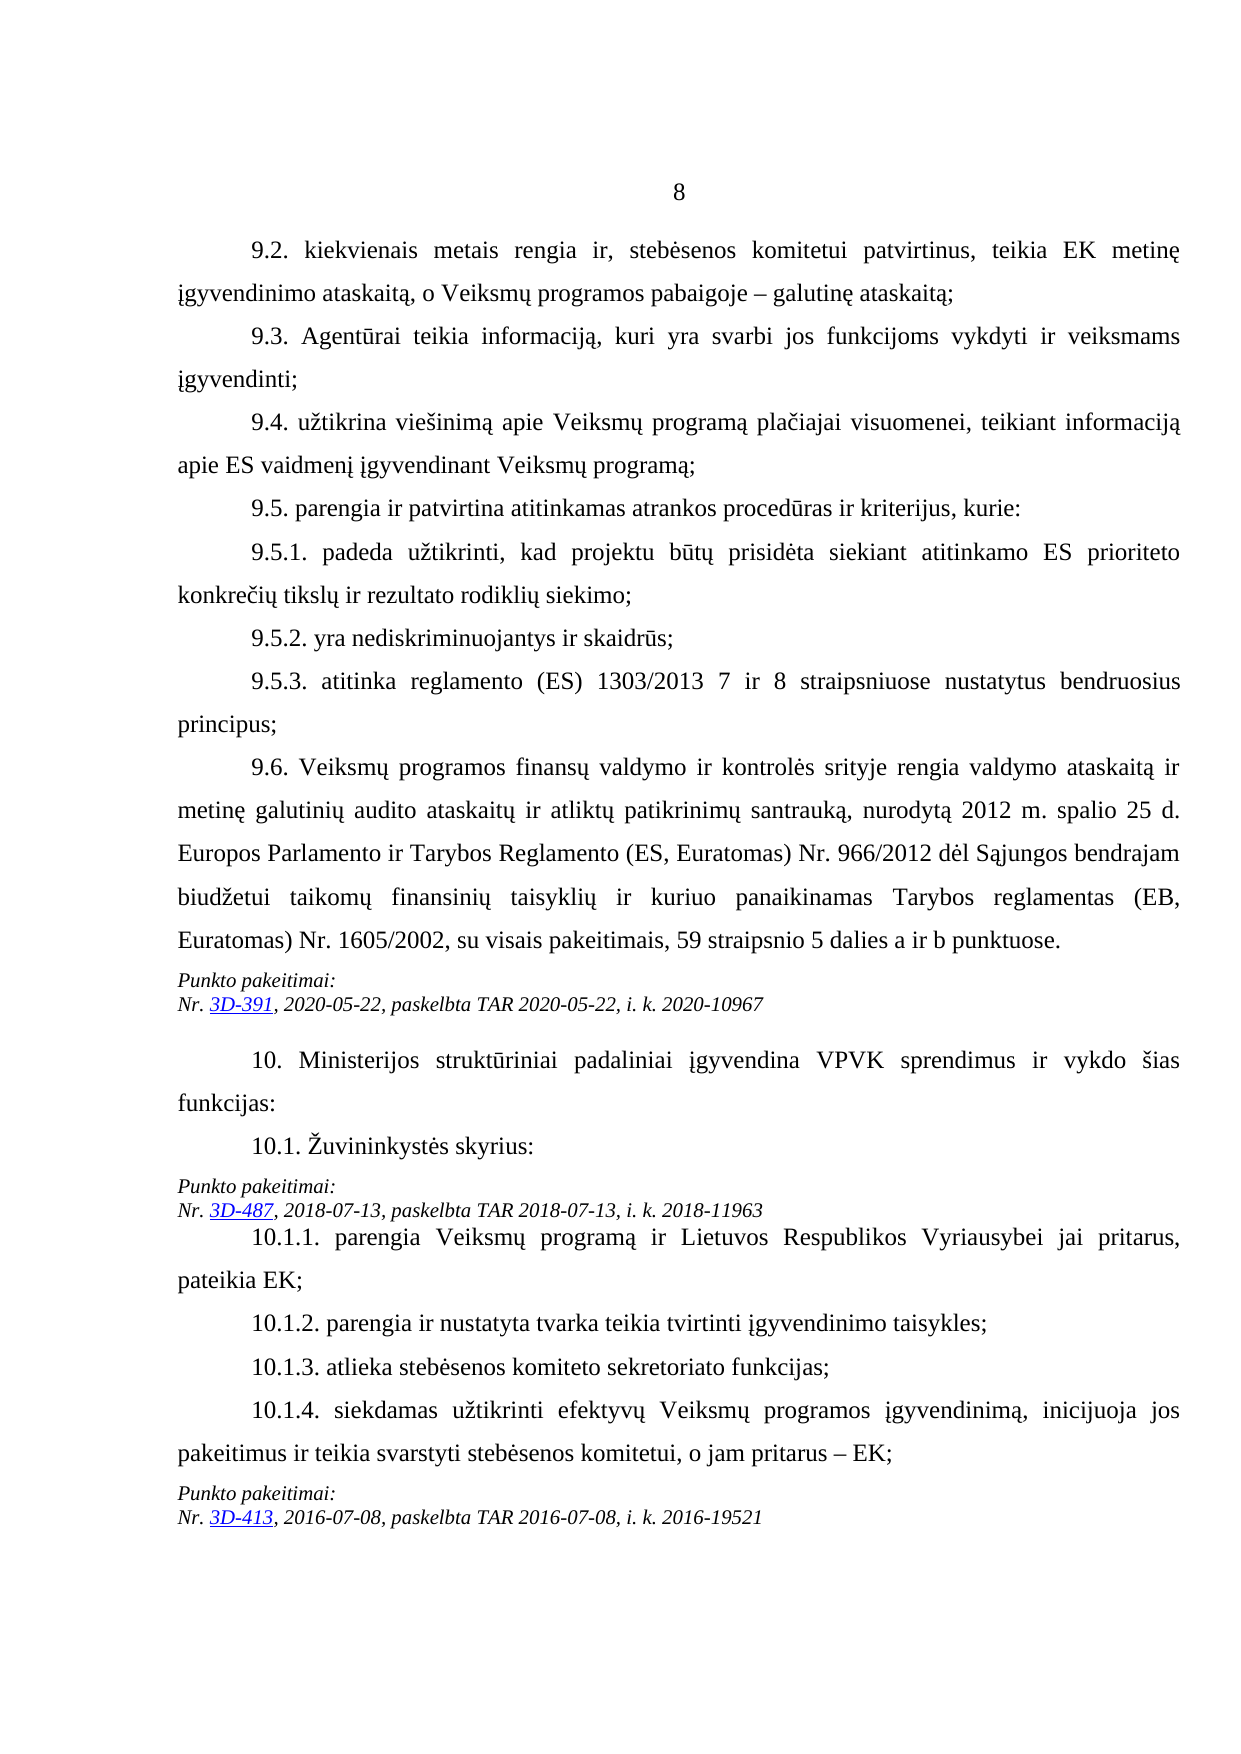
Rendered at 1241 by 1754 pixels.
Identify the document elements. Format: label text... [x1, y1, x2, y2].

text Nr. 3D-413, 2016-07-08, paskelbta TAR 2016-07-08, i. k. 2016-19521 [177, 1505, 1181, 1529]
text 9.5.1. padeda užtikrinti, kad projektu būtų prisidėta siekiant atitinkamo ES prioriteto konkrečių tikslų ir rezultato rodiklių siekimo; [177, 537, 1181, 608]
text Nr. 3D-391, 2020-05-22, paskelbta TAR 2020-05-22, i. k. 2020-10967 [177, 992, 1181, 1016]
text Punkto pakeitimai: [177, 1174, 1181, 1198]
text 9.2. kiekvienais metais rengia ir, stebėsenos komitetui patvirtinus, teikia EK metinę įgyvendinimo ataskaitą, o Veiksmų programos pabaigoje – galutinę ataskaitą; [177, 235, 1181, 307]
text 10.1.4. siekdamas užtikrinti efektyvų Veiksmų programos įgyvendinimą, inicijuoja jos pakeitimus ir teikia svarstyti stebėsenos komitetui, o jam pritarus – EK; [177, 1395, 1181, 1467]
text 10.1. Žuvininkystės skyrius: [177, 1131, 1181, 1160]
text 10.1.3. atlieka stebėsenos komiteto sekretoriato funkcijas; [177, 1352, 1181, 1380]
text 10.1.2. parengia ir nustatyta tvarka teikia tvirtinti įgyvendinimo taisykles; [177, 1308, 1181, 1337]
text 9.3. Agentūrai teikia informaciją, kuri yra svarbi jos funkcijoms vykdyti ir veiksmams įgyvendinti; [177, 321, 1181, 393]
text 10. Ministerijos struktūriniai padaliniai įgyvendina VPVK sprendimus ir vykdo šias funkcijas: [177, 1045, 1181, 1117]
text Punkto pakeitimai: [177, 1481, 1181, 1505]
text 10.1.1. parengia Veiksmų programą ir Lietuvos Respublikos Vyriausybei jai pritarus, pateikia EK; [177, 1222, 1181, 1294]
text 9.5.2. yra nediskriminuojantys ir skaidrūs; [177, 623, 1181, 652]
text Punkto pakeitimai: [177, 968, 1181, 992]
text Nr. 3D-487, 2018-07-13, paskelbta TAR 2018-07-13, i. k. 2018-11963 [177, 1198, 1181, 1222]
text 9.5.3. atitinka reglamento (ES) 1303/2013 7 ir 8 straipsniuose nustatytus bendruosius principus; [177, 666, 1181, 738]
text 9.6. Veiksmų programos finansų valdymo ir kontrolės srityje rengia valdymo ataskaitą ir metinę galutinių audito ataskaitų ir atliktų patikrinimų santrauką, nurodytą 2012 m. spalio 25 d. Europos Parlamento ir Tarybos Reglamento (ES, Euratomas) Nr. 966/2012 dėl Sąjungos bendrajam biudžetui taikomų finansinių taisyklių ir kuriuo panaikinamas Tarybos reglamentas (EB, Euratomas) Nr. 1605/2002, su visais pakeitimais, 59 straipsnio 5 dalies a ir b punktuose. [177, 752, 1181, 953]
text 9.4. užtikrina viešinimą apie Veiksmų programą plačiajai visuomenei, teikiant informaciją apie ES vaidmenį įgyvendinant Veiksmų programą; [177, 407, 1181, 479]
text 9.5. parengia ir patvirtina atitinkamas atrankos procedūras ir kriterijus, kurie: [251, 493, 1181, 522]
